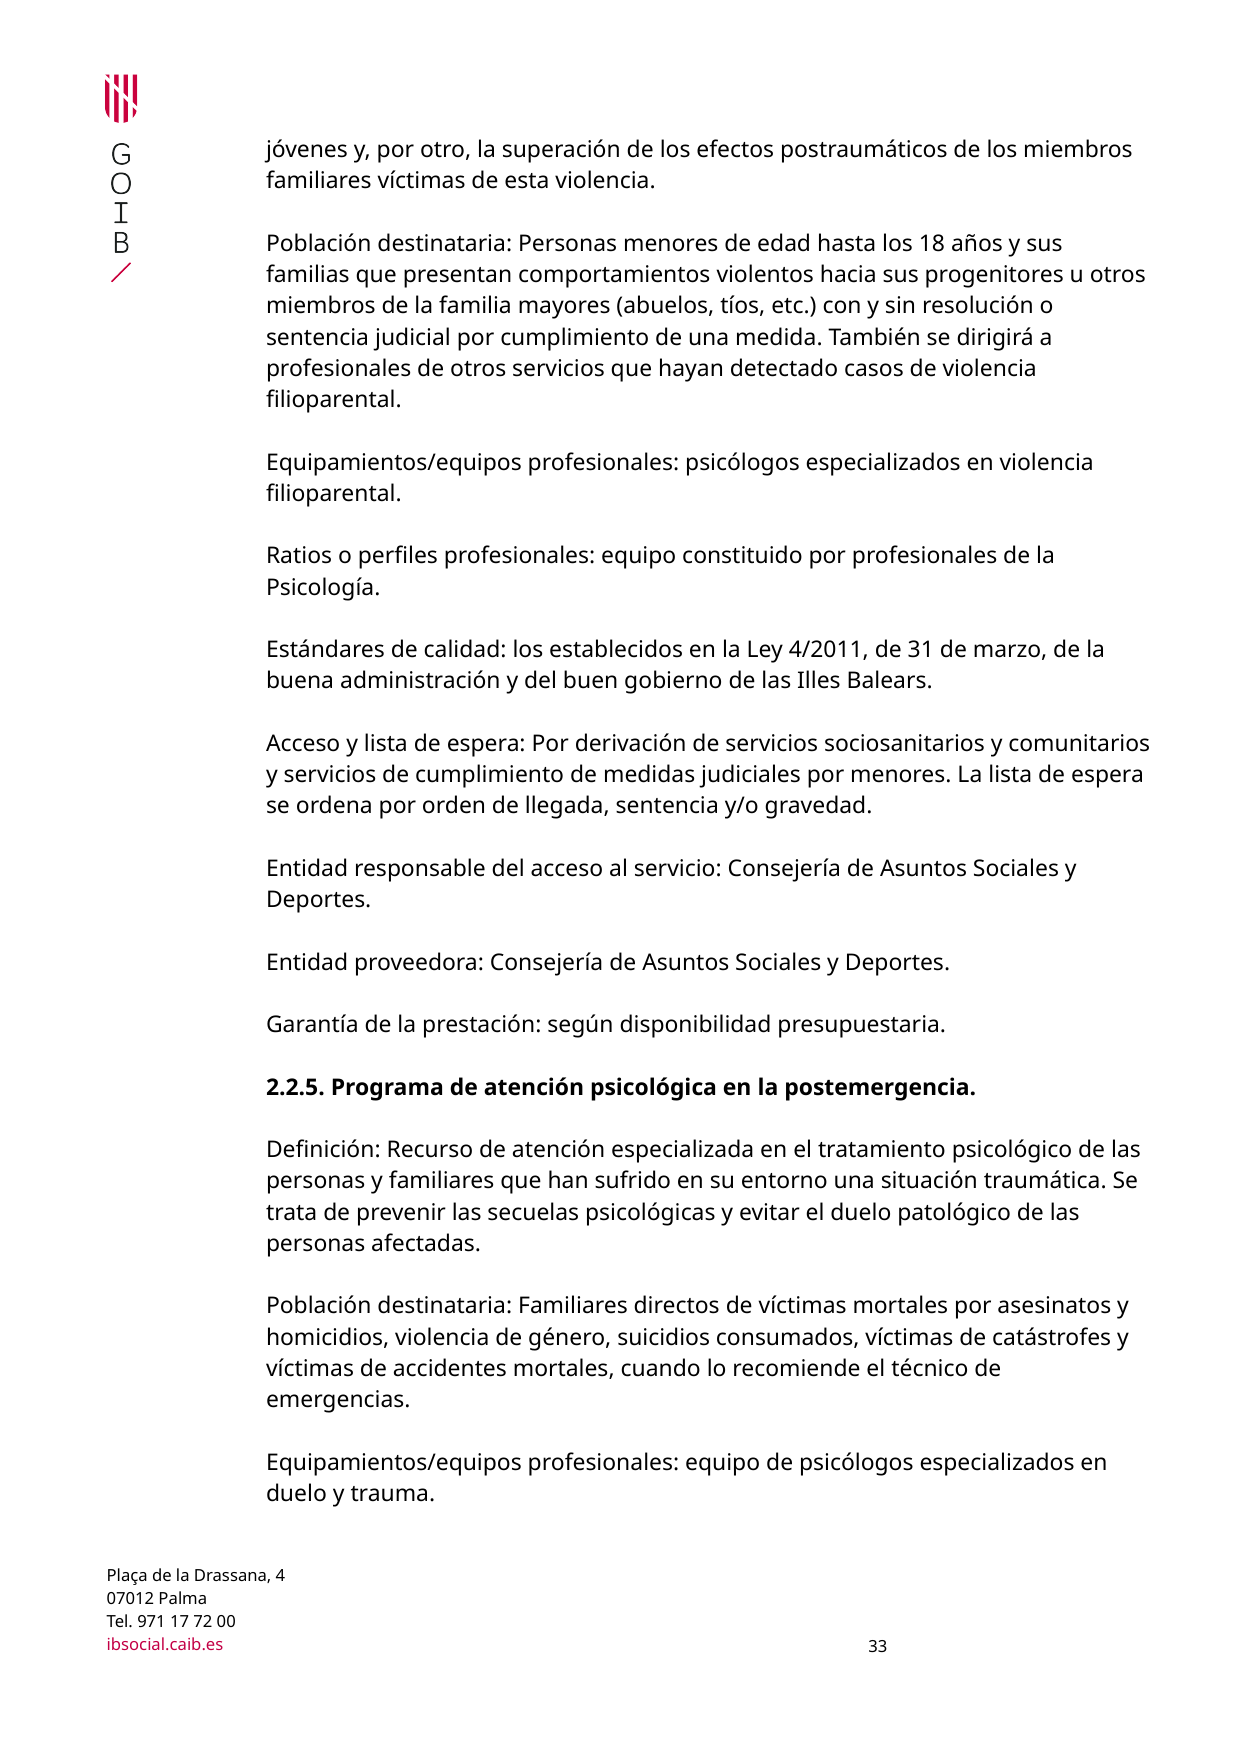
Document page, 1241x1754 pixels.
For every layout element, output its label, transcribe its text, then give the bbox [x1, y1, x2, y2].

picture [76, 51, 166, 313]
text jóvenes y, por otro, la superación de los efectos postraumáticos de los miembros familiares víctimas de esta violencia. Población destinataria: Personas menores de edad hasta los 18 años y sus familias que presentan comportamientos violentos hacia sus progenitores u otros miembros de la familia mayores (abuelos, tíos, etc.) con y sin resolución o sentencia judicial por cumplimiento de una medida. También se dirigirá a profesionales de otros servicios que hayan detectado casos de violencia filioparental. Equipamientos/equipos profesionales: psicólogos especializados en violencia filioparental. Ratios o perfiles profesionales: equipo constituido por profesionales de la Psicología. Estándares de calidad: los establecidos en la Ley 4/2011, de 31 de marzo, de la buena administración y del buen gobierno de las Illes Balears. Acceso y lista de espera: Por derivación de servicios sociosanitarios y comunitarios y servicios de cumplimiento de medidas judiciales por menores. La lista de espera se ordena por orden de llegada, sentencia y/o gravedad. Entidad responsable del acceso al servicio: Consejería de Asuntos Sociales y Deportes. Entidad proveedora: Consejería de Asuntos Sociales y Deportes. Garantía de la prestación: según disponibilidad presupuestaria. 2.2.5. Programa de atención psicológica en la postemergencia. Definición: Recurso de atención especializada en el tratamiento psicológico de las personas y familiares que han sufrido en su entorno una situación traumática. Se trata de prevenir las secuelas psicológicas y evitar el duelo patológico de las personas afectadas. Población destinataria: Familiares directos de víctimas mortales por asesinatos y homicidios, violencia de género, suicidios consumados, víctimas de catástrofes y víctimas de accidentes mortales, cuando lo recomiende el técnico de emergencias. Equipamientos/equipos profesionales: equipo de psicólogos especializados en duelo y trauma. [266, 133, 1152, 1508]
